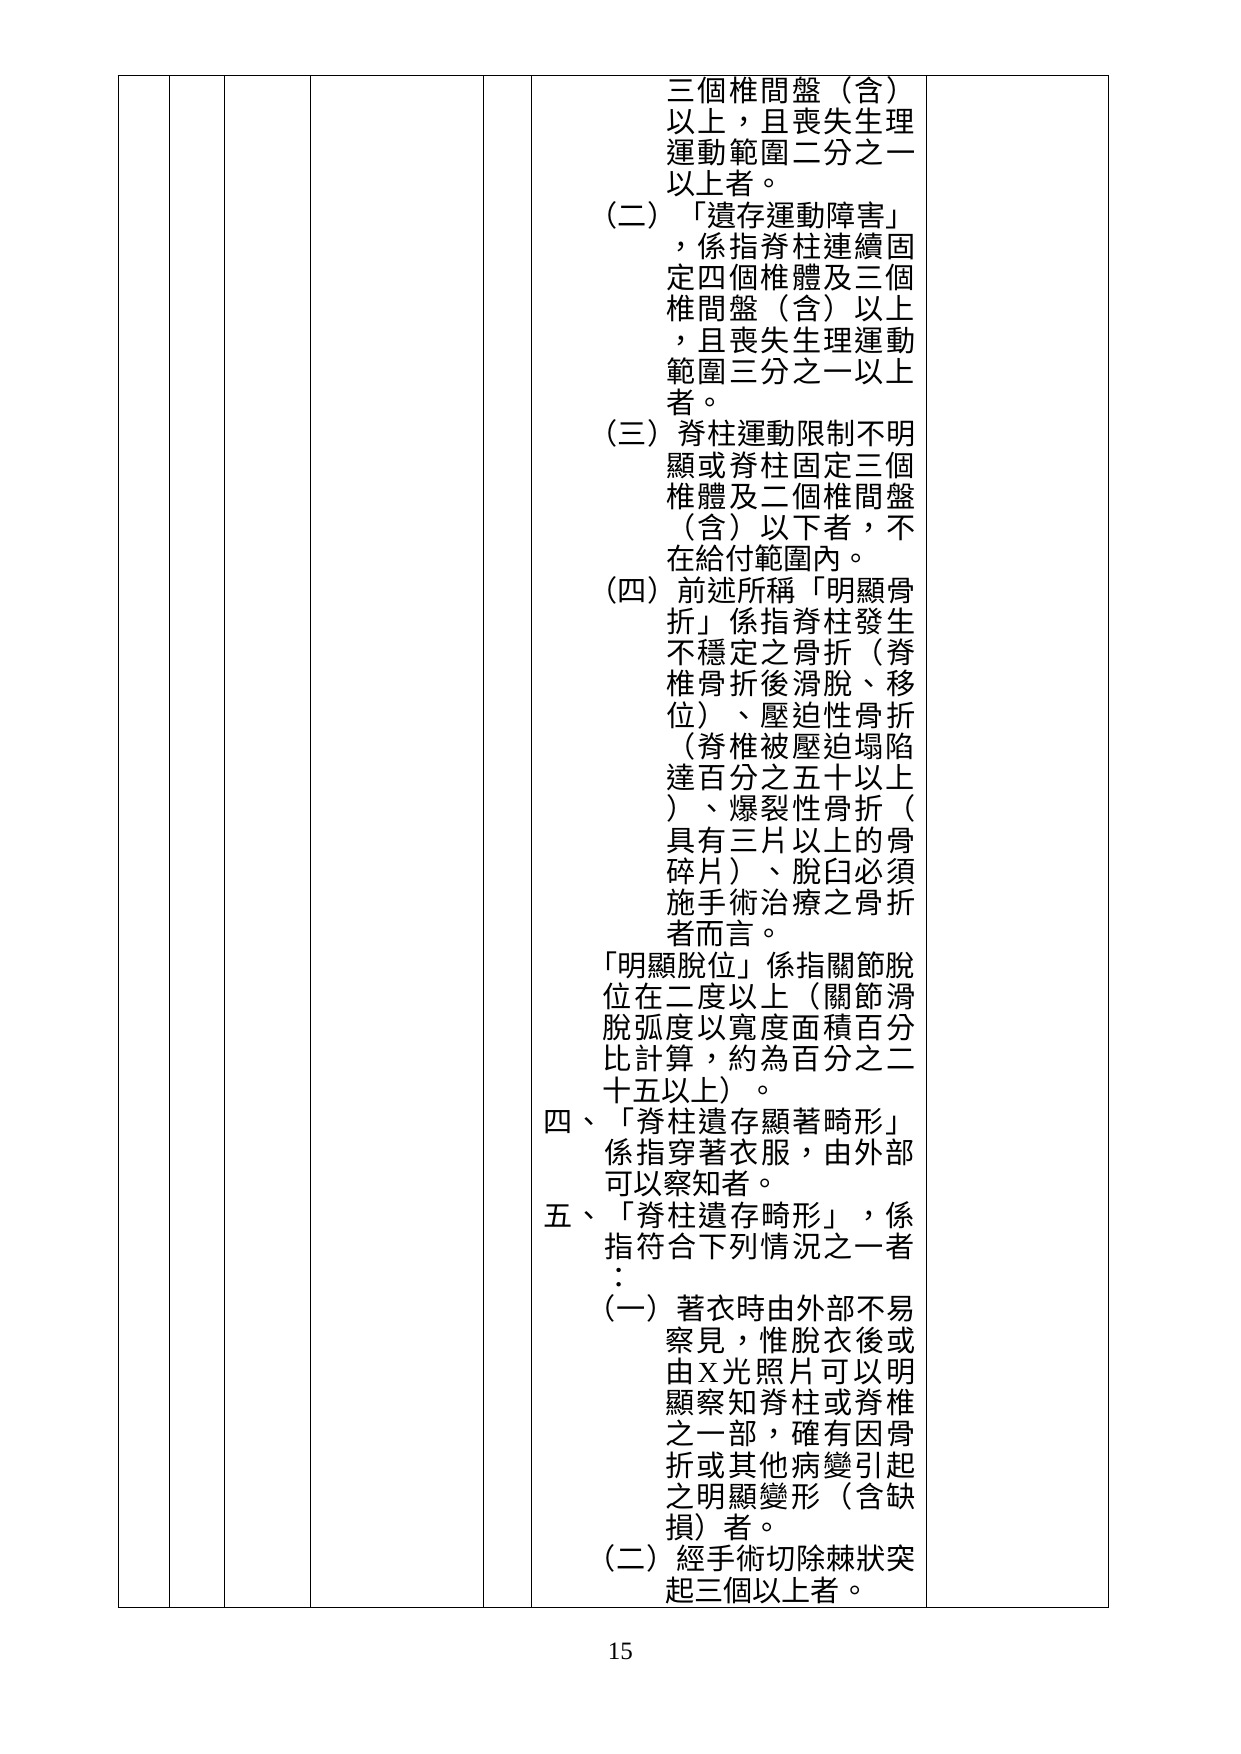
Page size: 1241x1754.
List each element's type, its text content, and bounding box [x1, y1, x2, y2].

table_cell [484, 76, 531, 1607]
table_cell [225, 76, 310, 1607]
table_cell [170, 76, 224, 1607]
table_cell 三個椎間盤（含）以上，且喪失生理運動範圍二分之一以上者。 （二）「遺存運動障害」，係指脊柱連續固定四個椎體及三個椎間盤（含）以上，且喪失生理運動範圍三分之一以上者。 （三）脊柱運動限制不明顯或脊柱固定三個椎體及二個椎間盤（含）以下者，不在給付範圍內。 （四）前述所稱「明顯骨折」係指脊柱發生不穩定之骨折（脊椎骨折後滑脫、移位）、壓迫性骨折（脊椎被壓迫塌陷達百分之五十以上）、爆裂性骨折（具有三片以上的骨碎片）、脫臼必須施手術治療之骨折者而言。 「明顯脫位」係指關節脫位在二度以上（關節滑脫弧度以寬度面積百分比計算，約為百分之二十五以上）。 四、「脊柱遺存顯著畸形」係指穿著衣服，由外部可以察知者。 五、「脊柱遺存畸形」，係指符合下列情況之一者： （一）著衣時由外部不易察見，惟脫衣後或由X光照片可以明顯察知脊柱或脊椎之一部，確有因骨折或其他病變引起之明顯變形（含缺損）者。 （二）經手術切除棘狀突起三個以上者。 [532, 76, 926, 1607]
table_cell [119, 76, 169, 1607]
table_cell [311, 76, 483, 1607]
table_cell [927, 76, 1108, 1607]
